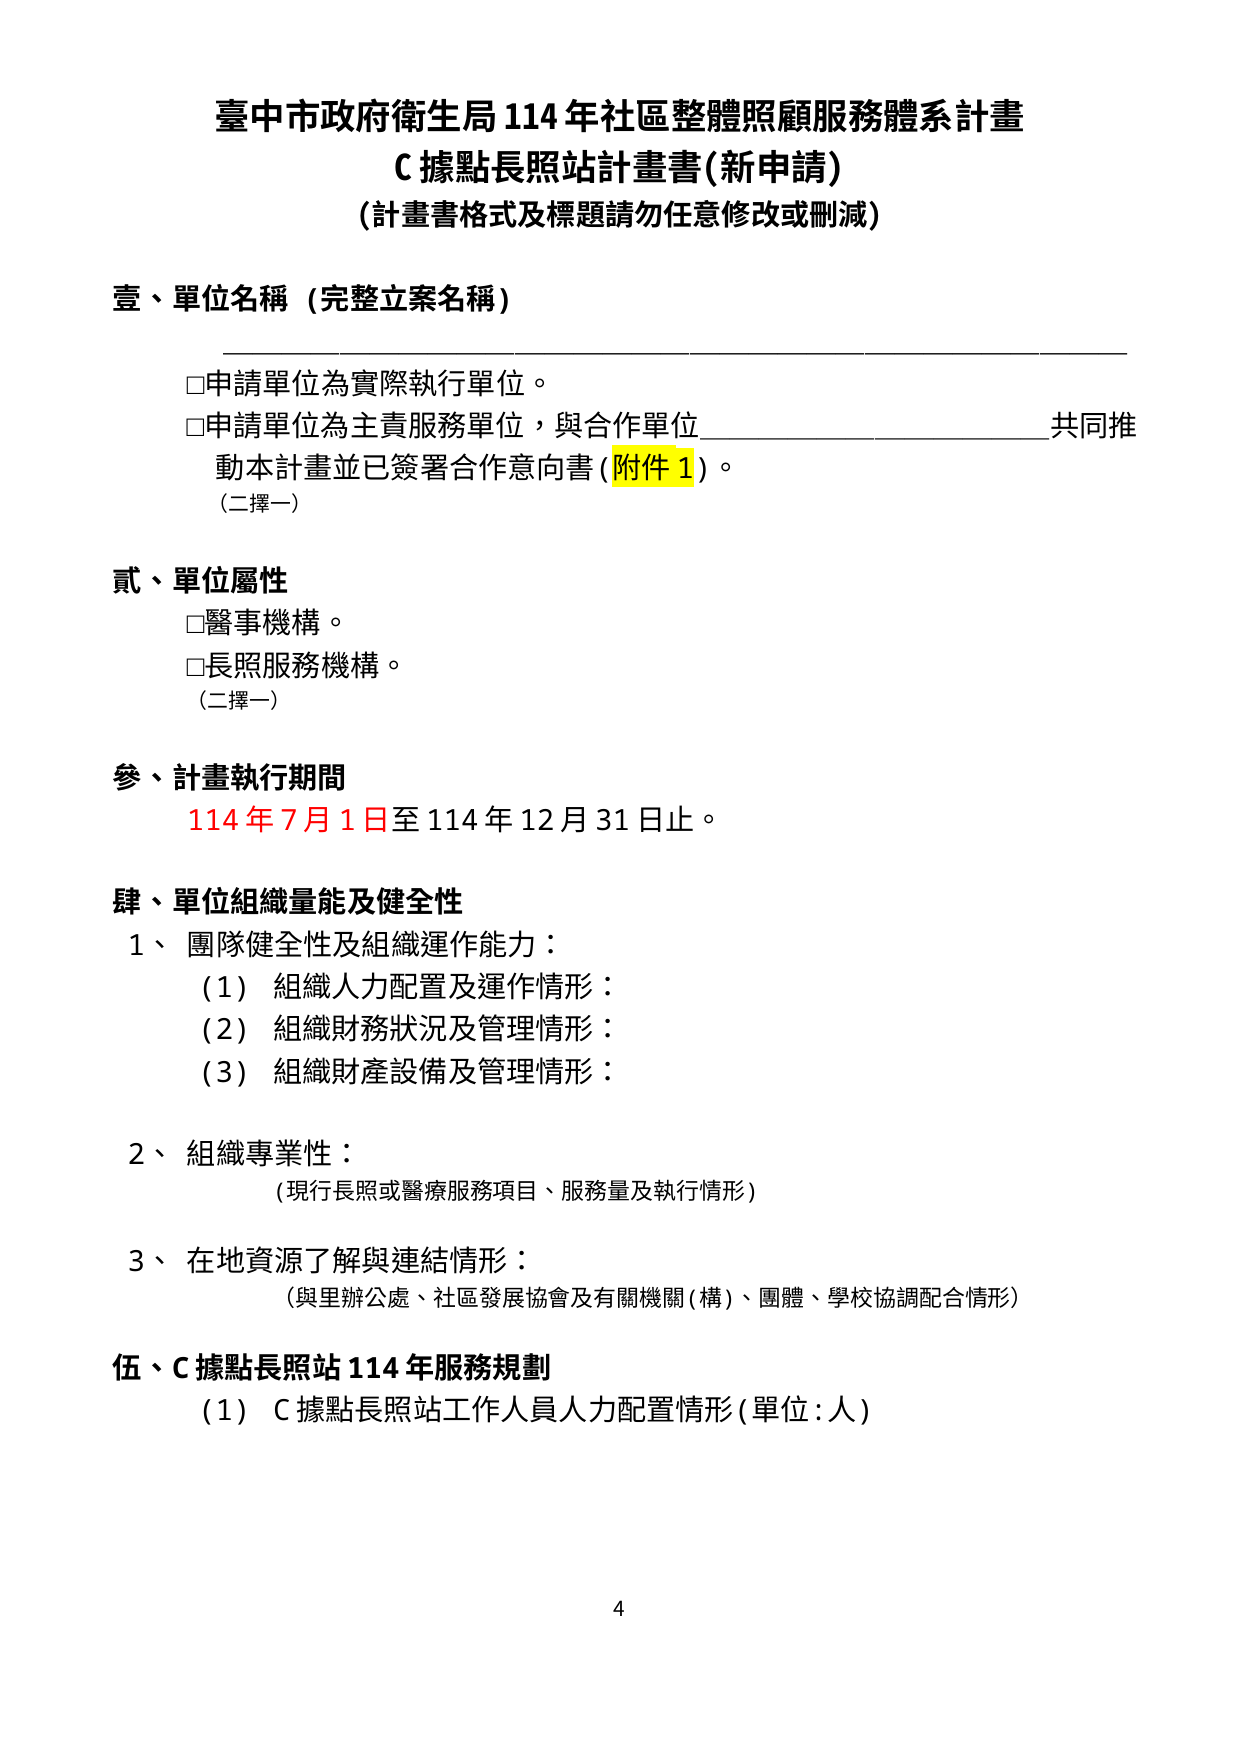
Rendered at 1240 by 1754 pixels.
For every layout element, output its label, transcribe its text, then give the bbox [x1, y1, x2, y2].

text C據點長照站計畫書(新申請) [98, 140, 1141, 191]
text (現行長照或醫療服務項目、服務量及執行情形) [273, 1173, 1141, 1206]
text ＿＿＿＿＿＿＿＿＿＿＿＿＿＿＿＿＿＿＿＿＿＿＿＿＿＿＿＿＿＿＿ [223, 318, 1141, 360]
text □申請單位為主責服務單位，與合作單位＿＿＿＿＿＿＿＿＿＿＿＿共同推動本計畫並已簽署合作意向書(附件1)。 [186, 403, 1141, 487]
list 單位名稱 (完整立案名稱) [113, 276, 1141, 318]
text （二擇一） [187, 487, 1141, 518]
text □醫事機構。 [187, 600, 1141, 642]
list 組織財產設備及管理情形： [198, 1048, 1141, 1091]
text □申請單位為實際執行單位。 [187, 360, 1141, 403]
text (計畫書格式及標題請勿任意修改或刪減) [98, 191, 1141, 233]
list 計畫執行期間 [113, 754, 1141, 797]
list 組織財務狀況及管理情形： [198, 1006, 1141, 1048]
text （二擇一） [187, 684, 1141, 715]
text 臺中市政府衛生局114年社區整體照顧服務體系計畫 [98, 88, 1141, 140]
list 在地資源了解與連結情形： [127, 1237, 1141, 1280]
list 單位屬性 [113, 557, 1141, 600]
list 單位組織量能及健全性 [113, 879, 1141, 921]
list C據點長照站工作人員人力配置情形(單位:人) [198, 1387, 1141, 1429]
list 組織人力配置及運作情形： [198, 963, 1141, 1006]
text 114年7月1日至114年12月31日止。 [187, 797, 1141, 839]
text （與里辦公處、社區發展協會及有關機關(構)、團體、學校協調配合情形） [273, 1280, 1141, 1313]
list C據點長照站114年服務規劃 [113, 1344, 1141, 1387]
list 組織專業性： [127, 1130, 1141, 1173]
text □長照服務機構。 [187, 642, 1141, 684]
list 團隊健全性及組織運作能力： [127, 921, 1141, 963]
